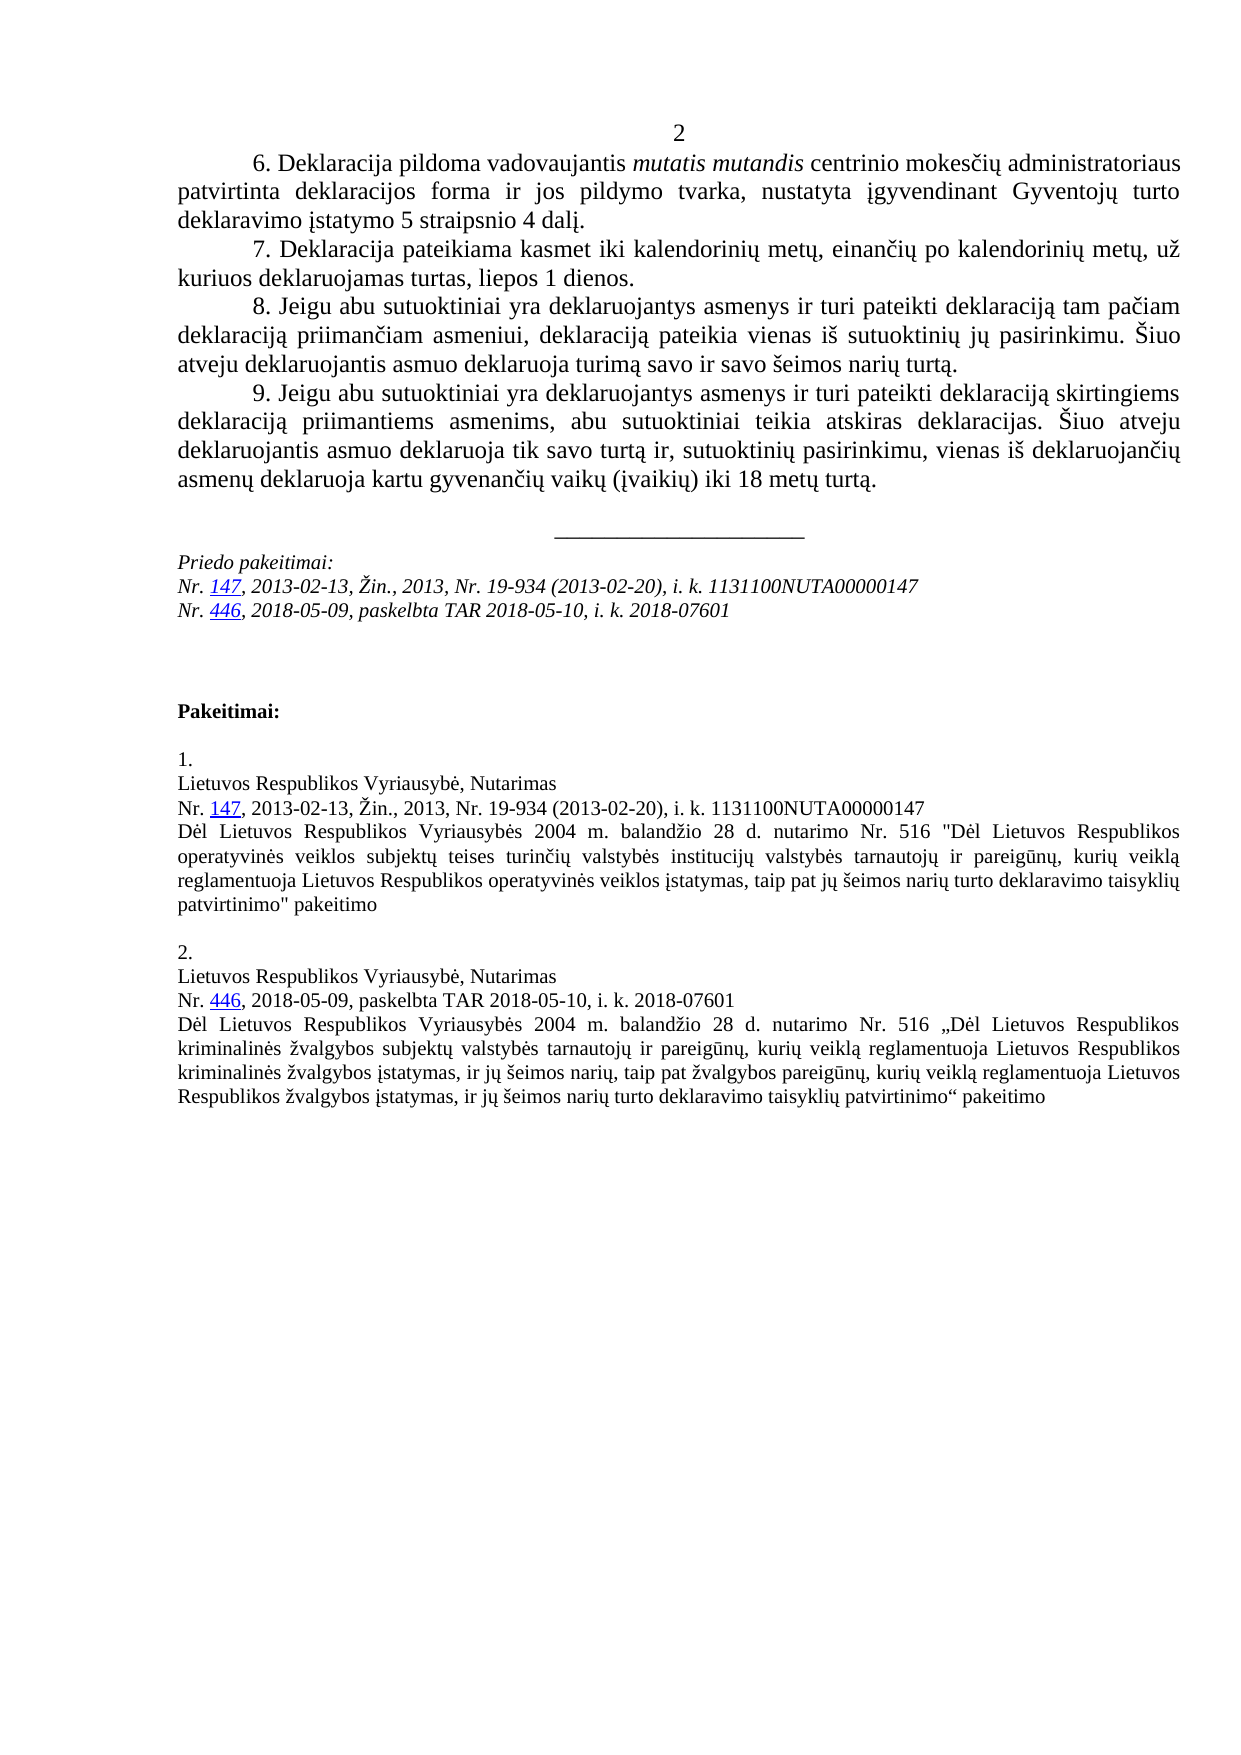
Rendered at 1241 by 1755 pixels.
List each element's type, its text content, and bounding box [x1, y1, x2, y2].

text 2. [177, 940, 1181, 964]
text Dėl Lietuvos Respublikos Vyriausybės 2004 m. balandžio 28 d. nutarimo Nr. 516 "Dėl Lietuvos Respublikos operatyvinės veiklos subjektų teises turinčių valstybės institucijų valstybės tarnautojų ir pareigūnų, kurių veiklą reglamentuoja Lietuvos Respublikos operatyvinės veiklos įstatymas, taip pat jų šeimos narių turto deklaravimo taisyklių patvirtinimo" pakeitimo [177, 819, 1181, 916]
text Pakeitimai: [177, 699, 1181, 723]
text Nr. 446, 2018-05-09, paskelbta TAR 2018-05-10, i. k. 2018-07601 [177, 598, 1181, 622]
text –––––––––––––––––––– [177, 521, 1181, 550]
text Lietuvos Respublikos Vyriausybė, Nutarimas [177, 964, 1181, 988]
text Nr. 147, 2013-02-13, Žin., 2013, Nr. 19-934 (2013-02-20), i. k. 1131100NUTA00000147 [177, 795, 1181, 819]
text 7. Deklaracija pateikiama kasmet iki kalendorinių metų, einančių po kalendorinių metų, už kuriuos deklaruojamas turtas, liepos 1 dienos. [177, 234, 1181, 291]
text Nr. 147, 2013-02-13, Žin., 2013, Nr. 19-934 (2013-02-20), i. k. 1131100NUTA00000147 [177, 574, 1181, 598]
text 9. Jeigu abu sutuoktiniai yra deklaruojantys asmenys ir turi pateikti deklaraciją skirtingiems deklaraciją priimantiems asmenims, abu sutuoktiniai teikia atskiras deklaracijas. Šiuo atveju deklaruojantis asmuo deklaruoja tik savo turtą ir, sutuoktinių pasirinkimu, vienas iš deklaruojančių asmenų deklaruoja kartu gyvenančių vaikų (įvaikių) iki 18 metų turtą. [177, 378, 1181, 493]
text 6. Deklaracija pildoma vadovaujantis mutatis mutandis centrinio mokesčių administratoriaus patvirtinta deklaracijos forma ir jos pildymo tvarka, nustatyta įgyvendinant Gyventojų turto deklaravimo įstatymo 5 straipsnio 4 dalį. [177, 148, 1181, 234]
text Dėl Lietuvos Respublikos Vyriausybės 2004 m. balandžio 28 d. nutarimo Nr. 516 „Dėl Lietuvos Respublikos kriminalinės žvalgybos subjektų valstybės tarnautojų ir pareigūnų, kurių veiklą reglamentuoja Lietuvos Respublikos kriminalinės žvalgybos įstatymas, ir jų šeimos narių, taip pat žvalgybos pareigūnų, kurių veiklą reglamentuoja Lietuvos Respublikos žvalgybos įstatymas, ir jų šeimos narių turto deklaravimo taisyklių patvirtinimo“ pakeitimo [177, 1012, 1181, 1108]
text Lietuvos Respublikos Vyriausybė, Nutarimas [177, 771, 1181, 795]
text Nr. 446, 2018-05-09, paskelbta TAR 2018-05-10, i. k. 2018-07601 [177, 988, 1181, 1012]
text 1. [177, 747, 1181, 771]
text 8. Jeigu abu sutuoktiniai yra deklaruojantys asmenys ir turi pateikti deklaraciją tam pačiam deklaraciją priimančiam asmeniui, deklaraciją pateikia vienas iš sutuoktinių jų pasirinkimu. Šiuo atveju deklaruojantis asmuo deklaruoja turimą savo ir savo šeimos narių turtą. [177, 291, 1181, 378]
text Priedo pakeitimai: [177, 550, 1181, 574]
